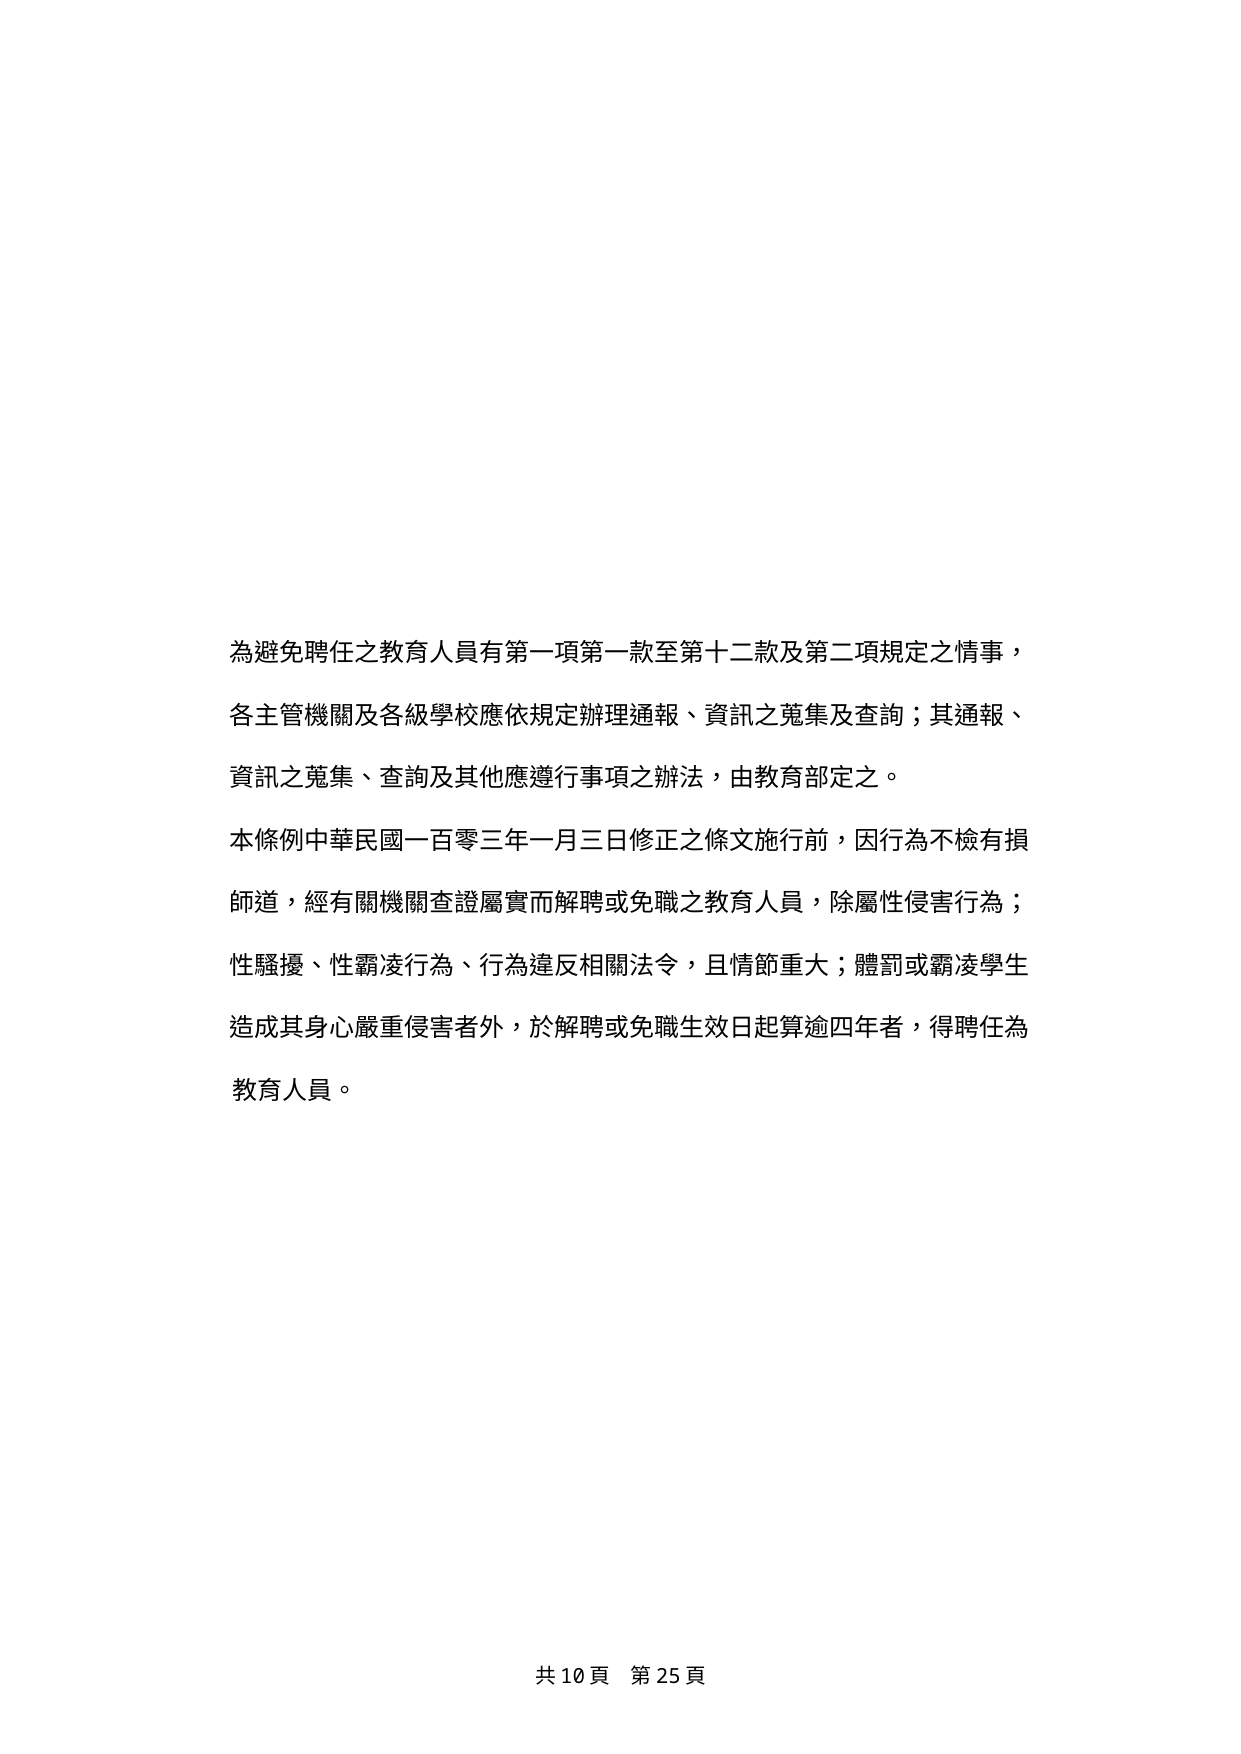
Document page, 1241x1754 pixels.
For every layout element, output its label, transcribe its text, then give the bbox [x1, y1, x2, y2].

text 性騷擾、性霸凌行為、行為違反相關法令，且情節重大；體罰或霸凌學生 [118, 922, 1122, 984]
text 師道，經有關機關查證屬實而解聘或免職之教育人員，除屬性侵害行為； [118, 859, 1122, 922]
text 各主管機關及各級學校應依規定辦理通報、資訊之蒐集及查詢；其通報、 [118, 672, 1122, 734]
text 資訊之蒐集、查詢及其他應遵行事項之辦法，由教育部定之。 [118, 734, 1122, 797]
text 本條例中華民國一百零三年一月三日修正之條文施行前，因行為不檢有損 [118, 797, 1122, 859]
text 教育人員。 [231, 1047, 1122, 1109]
text 造成其身心嚴重侵害者外，於解聘或免職生效日起算逾四年者，得聘任為 [118, 984, 1122, 1047]
text 為避免聘任之教育人員有第一項第一款至第十二款及第二項規定之情事， [118, 609, 1122, 672]
